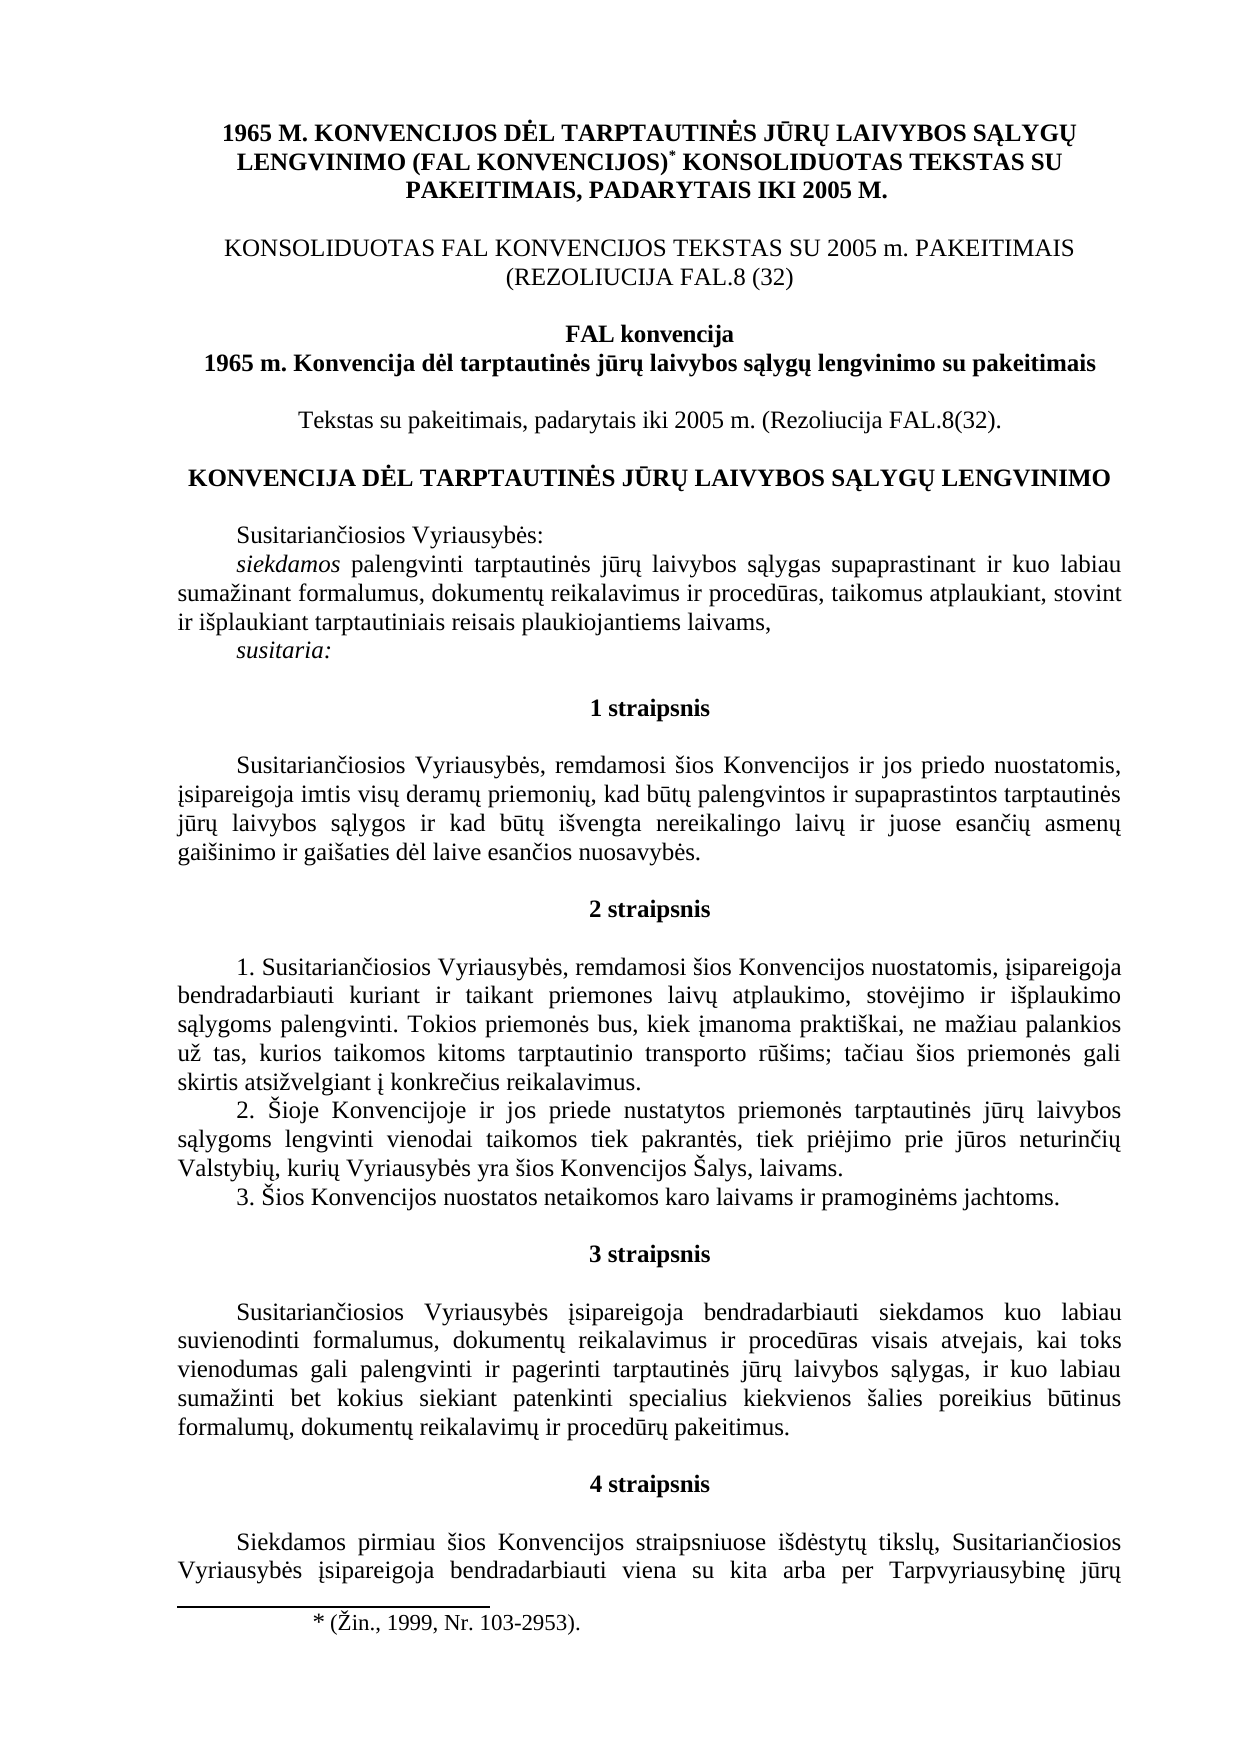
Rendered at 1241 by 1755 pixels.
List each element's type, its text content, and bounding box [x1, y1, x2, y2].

text 1965 m. Konvencija dėl tarptautinės jūrų laivybos sąlygų lengvinimo su pakeitimais [177, 348, 1122, 377]
text 3. Šios Konvencijos nuostatos netaikomos karo laivams ir pramoginėms jachtoms. [177, 1182, 1122, 1211]
text Siekdamos pirmiau šios Konvencijos straipsniuose išdėstytų tikslų, Susitariančiosios Vyriausybės įsipareigoja bendradarbiauti viena su kita arba per Tarpvyriausybinę jūrų [177, 1527, 1122, 1584]
text 2. Šioje Konvencijoje ir jos priede nustatytos priemonės tarptautinės jūrų laivybos sąlygoms lengvinti vienodai taikomos tiek pakrantės, tiek priėjimo prie jūros neturinčių Valstybių, kurių Vyriausybės yra šios Konvencijos Šalys, laivams. [177, 1096, 1122, 1182]
text susitaria: [177, 636, 1122, 664]
text siekdamos palengvinti tarptautinės jūrų laivybos sąlygas supaprastinant ir kuo labiau sumažinant formalumus, dokumentų reikalavimus ir procedūras, taikomus atplaukiant, stovint ir išplaukiant tarptautiniais reisais plaukiojantiems laivams, [177, 549, 1122, 636]
text 4 straipsnis [177, 1469, 1122, 1498]
text Tekstas su pakeitimais, padarytais iki 2005 m. (Rezoliucija FAL.8(32). [177, 406, 1122, 434]
text FAL konvencija [177, 319, 1122, 348]
text KONVENCIJA DĖL TARPTAUTINĖS JŪRŲ LAIVYBOS SĄLYGŲ LENGVINIMO [177, 463, 1122, 492]
text 2 straipsnis [177, 894, 1122, 923]
text KONSOLIDUOTAS FAL KONVENCIJOS TEKSTAS SU 2005 m. PAKEITIMAIS (REZOLIUCIJA FAL.8 (32) [177, 233, 1122, 291]
text 1965 m. Konvencijos dėl tarptautinės jūrų laivybos sąlygų lengvinimo (FAL konvencijos) konsoliduotas tekstas su pakeitimais, padarytais iki 2005 m. [177, 118, 1122, 204]
text Susitariančiosios Vyriausybės, remdamosi šios Konvencijos ir jos priedo nuostatomis, įsipareigoja imtis visų deramų priemonių, kad būtų palengvintos ir supaprastintos tarptautinės jūrų laivybos sąlygos ir kad būtų išvengta nereikalingo laivų ir juose esančių asmenų gaišinimo ir gaišaties dėl laive esančios nuosavybės. [177, 751, 1122, 866]
text (Žin., 1999, Nr. 103-2953). [177, 1607, 1122, 1636]
text 1. Susitariančiosios Vyriausybės, remdamosi šios Konvencijos nuostatomis, įsipareigoja bendradarbiauti kuriant ir taikant priemones laivų atplaukimo, stovėjimo ir išplaukimo sąlygoms palengvinti. Tokios priemonės bus, kiek įmanoma praktiškai, ne mažiau palankios už tas, kurios taikomos kitoms tarptautinio transporto rūšims; tačiau šios priemonės gali skirtis atsižvelgiant į konkrečius reikalavimus. [177, 952, 1122, 1096]
text Susitariančiosios Vyriausybės: [177, 521, 1122, 549]
text 3 straipsnis [177, 1239, 1122, 1268]
text 1 straipsnis [177, 693, 1122, 722]
text Susitariančiosios Vyriausybės įsipareigoja bendradarbiauti siekdamos kuo labiau suvienodinti formalumus, dokumentų reikalavimus ir procedūras visais atvejais, kai toks vienodumas gali palengvinti ir pagerinti tarptautinės jūrų laivybos sąlygas, ir kuo labiau sumažinti bet kokius siekiant patenkinti specialius kiekvienos šalies poreikius būtinus formalumų, dokumentų reikalavimų ir procedūrų pakeitimus. [177, 1297, 1122, 1441]
